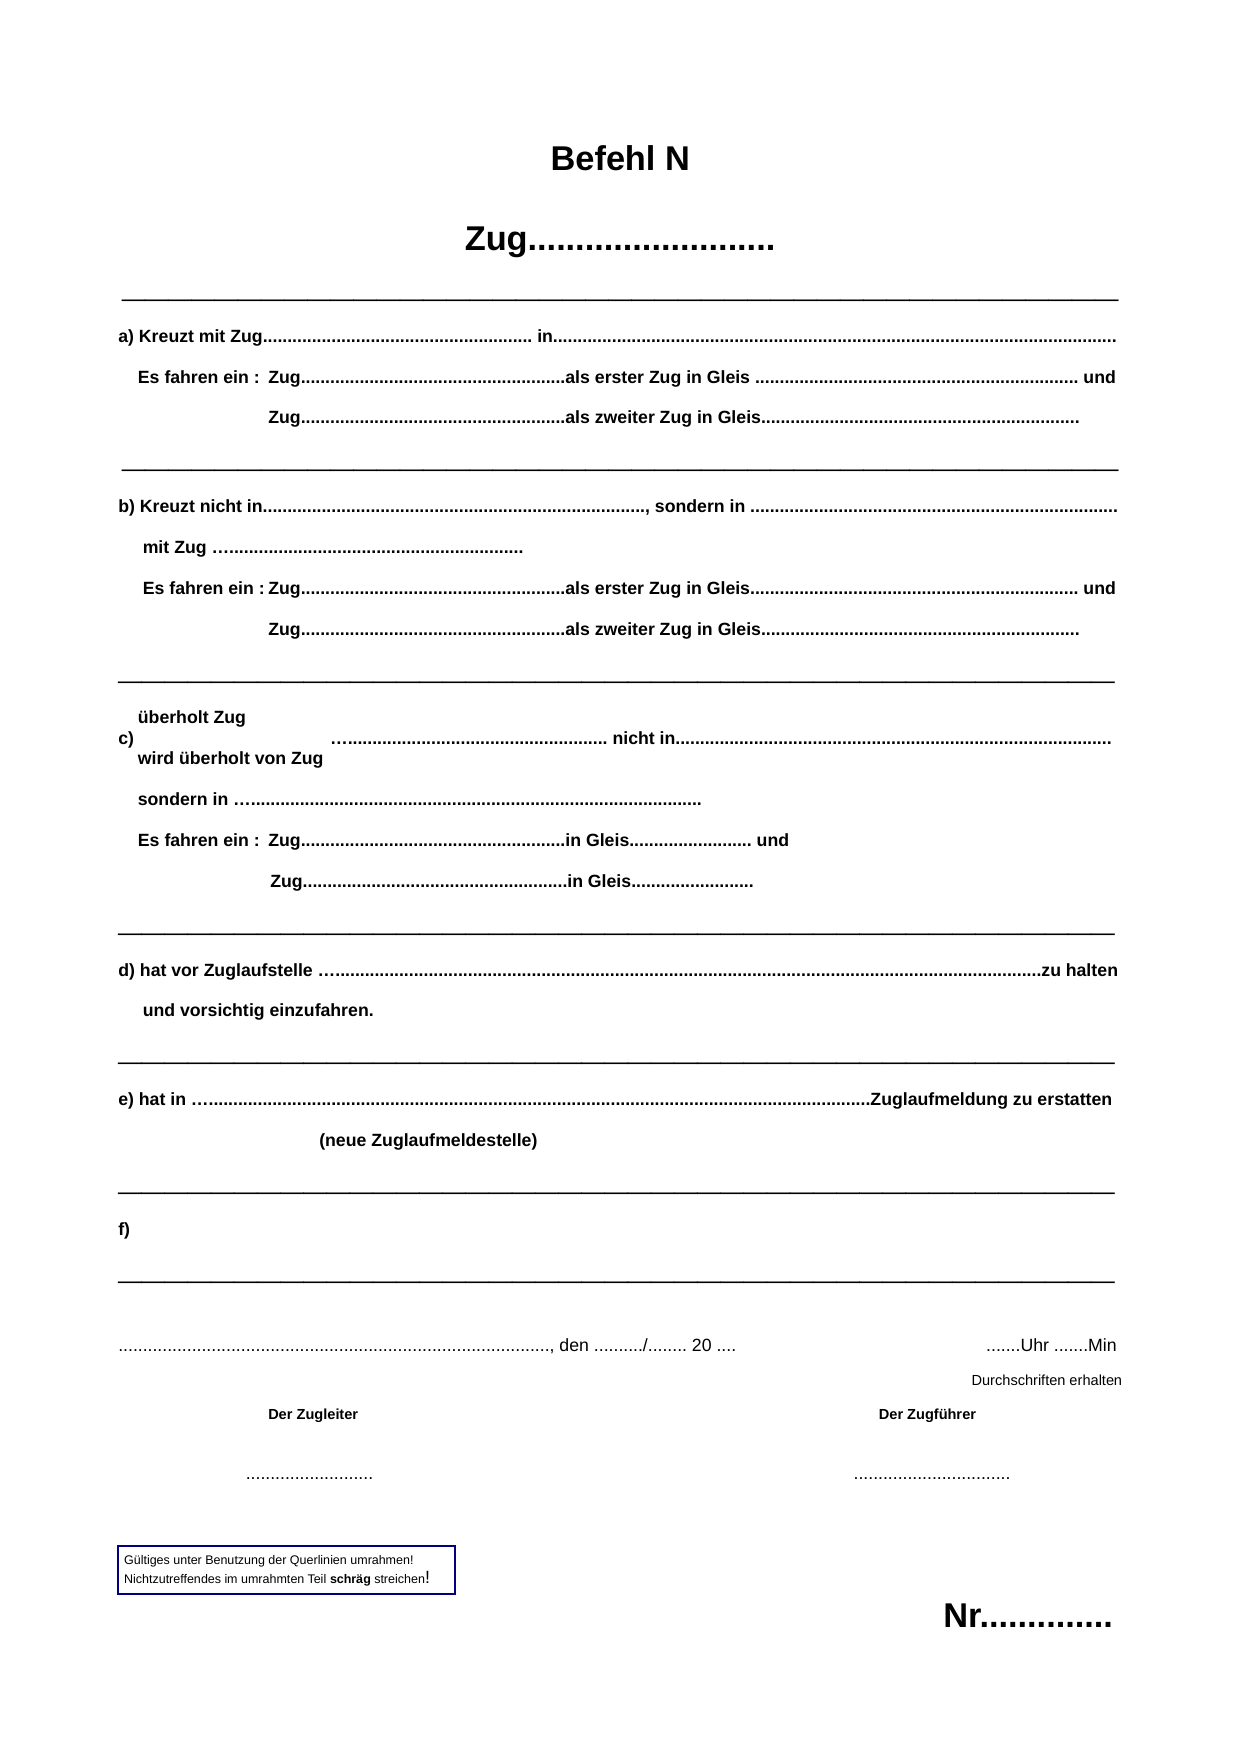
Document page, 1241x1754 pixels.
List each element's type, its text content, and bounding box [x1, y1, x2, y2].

text ___________________________________________ [118, 257, 1122, 305]
text d) hat vor Zuglaufstelle …................................................................................................................................................zu halten [118, 959, 1122, 980]
table_header Gültiges unter Benutzung der Querlinien umrahmen!Nichtzutreffendes im umrahmten Teil schräg streichen! [119, 1547, 454, 1593]
text Zug......................................................als zweiter Zug in Gleis................................................................. [118, 407, 1122, 428]
text Durchschriften erhalten [118, 1372, 1122, 1389]
text .......................... ................................ [118, 1463, 1122, 1483]
text Der Zugleiter Der Zugführer [118, 1406, 1122, 1422]
text ___________________________________________ [118, 1239, 1122, 1287]
text Zug.......................... [118, 218, 1122, 257]
text Nr.............. [118, 1595, 1122, 1635]
text wird überholt von Zug [118, 748, 1122, 768]
text überholt Zug [118, 707, 1122, 728]
text mit Zug …............................................................ [118, 537, 1122, 557]
text e) hat in ….......................................................................................................................................Zuglaufmeldung zu erstatten [118, 1089, 1122, 1109]
text c) …..................................................... nicht in......................................................................................... [118, 728, 1122, 748]
text Zug......................................................als zweiter Zug in Gleis................................................................. [118, 618, 1122, 639]
text Es fahren ein : Zug......................................................in Gleis......................... und [118, 830, 1122, 850]
text f) [118, 1218, 1122, 1239]
text ___________________________________________ [118, 891, 1122, 939]
text (neue Zuglaufmeldestelle) [118, 1130, 1122, 1150]
text ___________________________________________ [118, 1150, 1122, 1198]
text Es fahren ein : Zug......................................................als erster Zug in Gleis................................................................... und [118, 578, 1122, 598]
text a) Kreuzt mit Zug....................................................... in................................................................................................................... [118, 326, 1122, 346]
text ___________________________________________ [118, 428, 1122, 476]
text sondern in …............................................................................................ [118, 789, 1122, 809]
text Es fahren ein : Zug......................................................als erster Zug in Gleis .................................................................. und [118, 366, 1122, 387]
text ___________________________________________ [118, 1021, 1122, 1068]
text ___________________________________________ [118, 639, 1122, 687]
text Befehl N [118, 138, 1122, 178]
text ........................................................................................, den ........../........ 20 .... .......Uhr .......Min [118, 1335, 1122, 1355]
text und vorsichtig einzufahren. [118, 1000, 1122, 1021]
text b) Kreuzt nicht in.............................................................................., sondern in ........................................................................... [118, 496, 1122, 516]
text Zug......................................................in Gleis......................... [118, 871, 1122, 891]
